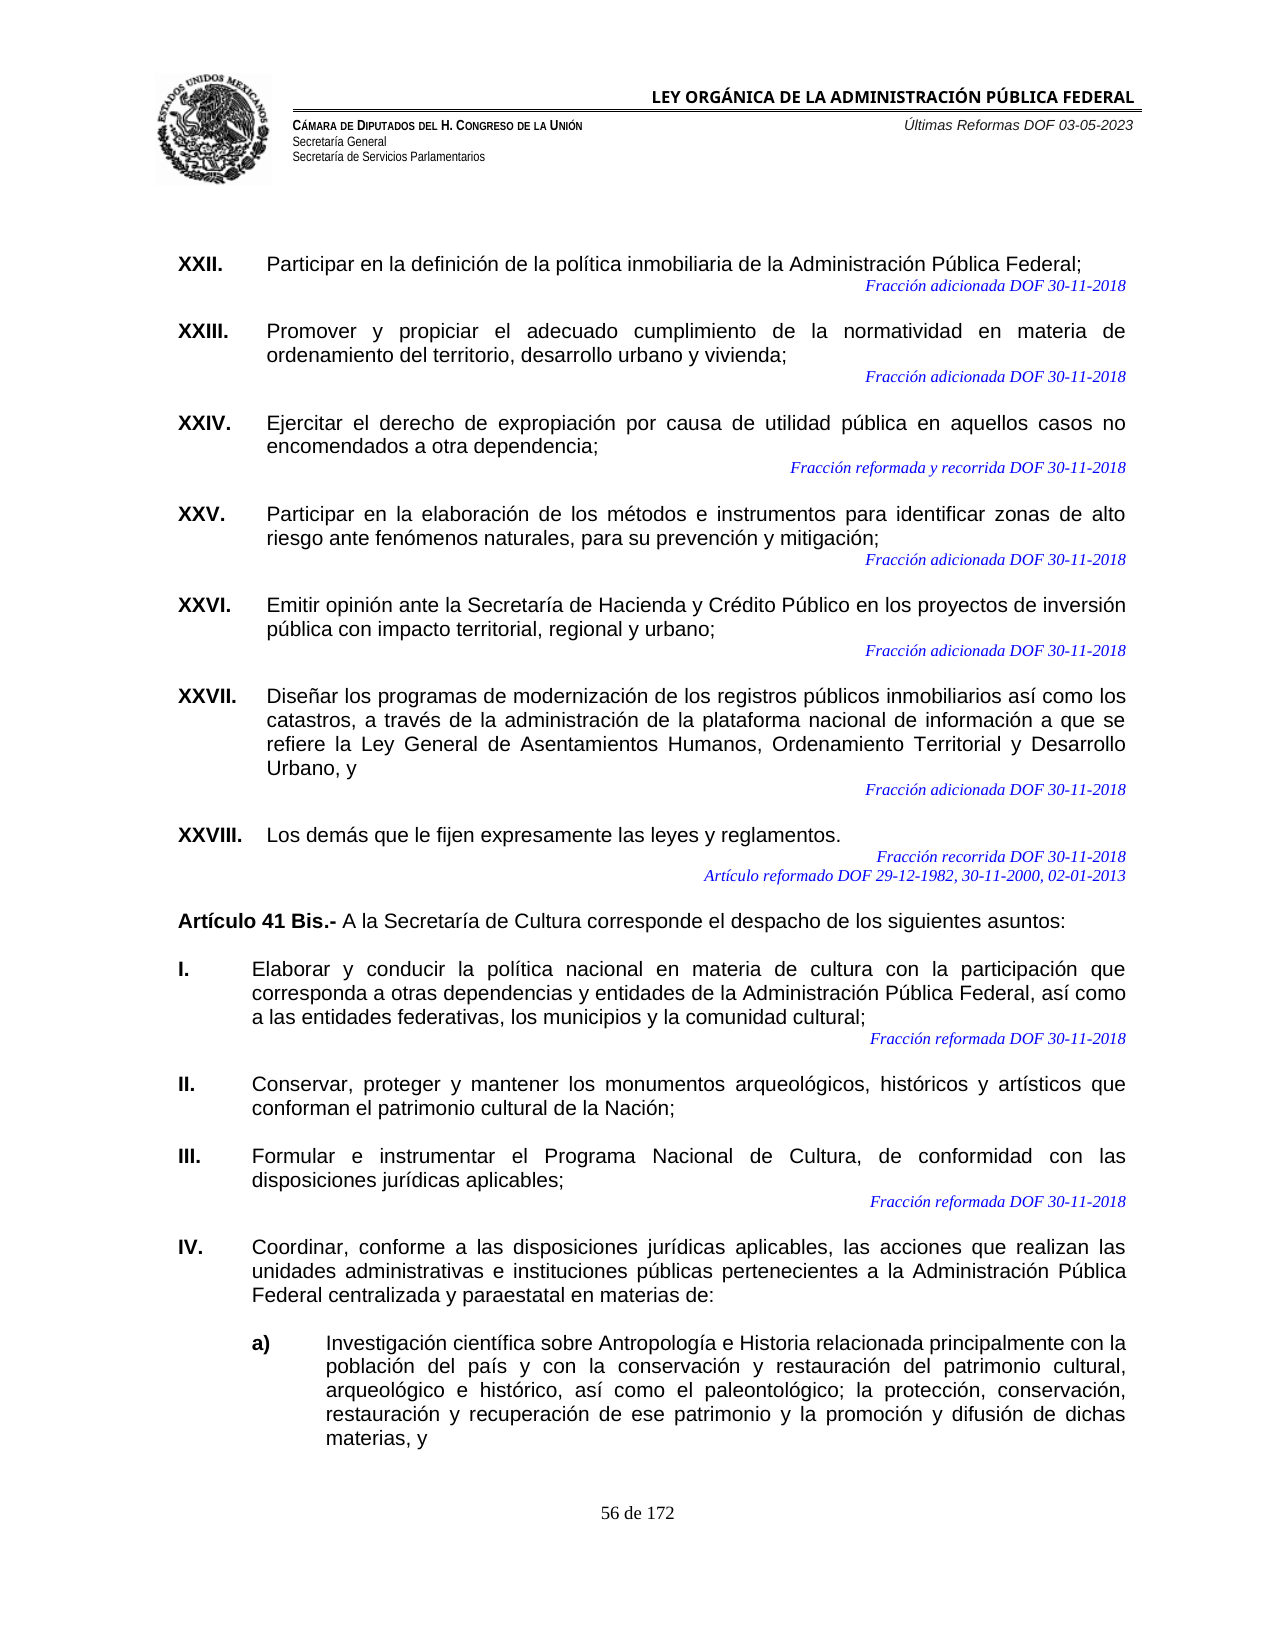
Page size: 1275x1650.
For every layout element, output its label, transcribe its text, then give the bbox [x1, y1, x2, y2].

text Fracción adicionada DOF 30-11-2018 [178, 276, 1127, 295]
text XXVII. Diseñar los programas de modernización de los registros públicos inmobiliarios así como los catastros, a través de la administración de la plataforma nacional de información a que se refiere la Ley General de Asentamientos Humanos, Ordenamiento Territorial y Desarrollo Urbano, y [178, 683, 1127, 779]
text XXIV. Ejercitar el derecho de expropiación por causa de utilidad pública en aquellos casos no encomendados a otra dependencia; [178, 410, 1127, 458]
text III. Formular e instrumentar el Programa Nacional de Cultura, de conformidad con las disposiciones jurídicas aplicables; [178, 1143, 1127, 1191]
text I. Elaborar y conducir la política nacional en materia de cultura con la participación que corresponda a otras dependencias y entidades de la Administración Pública Federal, así como a las entidades federativas, los municipios y la comunidad cultural; [178, 957, 1127, 1028]
text Fracción adicionada DOF 30-11-2018 [178, 367, 1127, 386]
text Fracción recorrida DOF 30-11-2018 [148, 846, 1127, 866]
text Artículo reformado DOF 29-12-1982, 30-11-2000, 02-01-2013 [148, 866, 1127, 885]
text Artículo 41 Bis.- A la Secretaría de Cultura corresponde el despacho de los siguientes asuntos: [148, 909, 1127, 933]
text XXV. Participar en la elaboración de los métodos e instrumentos para identificar zonas de alto riesgo ante fenómenos naturales, para su prevención y mitigación; [178, 501, 1127, 549]
text XXVI. Emitir opinión ante la Secretaría de Hacienda y Crédito Público en los proyectos de inversión pública con impacto territorial, regional y urbano; [178, 592, 1127, 640]
text Fracción adicionada DOF 30-11-2018 [178, 640, 1127, 659]
text Fracción reformada DOF 30-11-2018 [178, 1028, 1127, 1048]
text XXII. Participar en la definición de la política inmobiliaria de la Administración Pública Federal; [178, 252, 1127, 276]
text XXIII. Promover y propiciar el adecuado cumplimiento de la normatividad en materia de ordenamiento del territorio, desarrollo urbano y vivienda; [178, 319, 1127, 367]
text a) Investigación científica sobre Antropología e Historia relacionada principalmente con la población del país y con la conservación y restauración del patrimonio cultural, arqueológico e histórico, así como el paleontológico; la protección, conservación, restauración y recuperación de ese patrimonio y la promoción y difusión de dichas materias, y [252, 1330, 1127, 1450]
text II. Conservar, proteger y mantener los monumentos arqueológicos, históricos y artísticos que conforman el patrimonio cultural de la Nación; [178, 1072, 1127, 1119]
text XXVIII. Los demás que le fijen expresamente las leyes y reglamentos. [178, 822, 1127, 846]
text Fracción adicionada DOF 30-11-2018 [178, 779, 1127, 798]
text Fracción reformada DOF 30-11-2018 [178, 1191, 1127, 1211]
text Fracción reformada y recorrida DOF 30-11-2018 [178, 458, 1127, 477]
text Fracción adicionada DOF 30-11-2018 [178, 549, 1127, 568]
text IV. Coordinar, conforme a las disposiciones jurídicas aplicables, las acciones que realizan las unidades administrativas e instituciones públicas pertenecientes a la Administración Pública Federal centralizada y paraestatal en materias de: [178, 1234, 1127, 1306]
